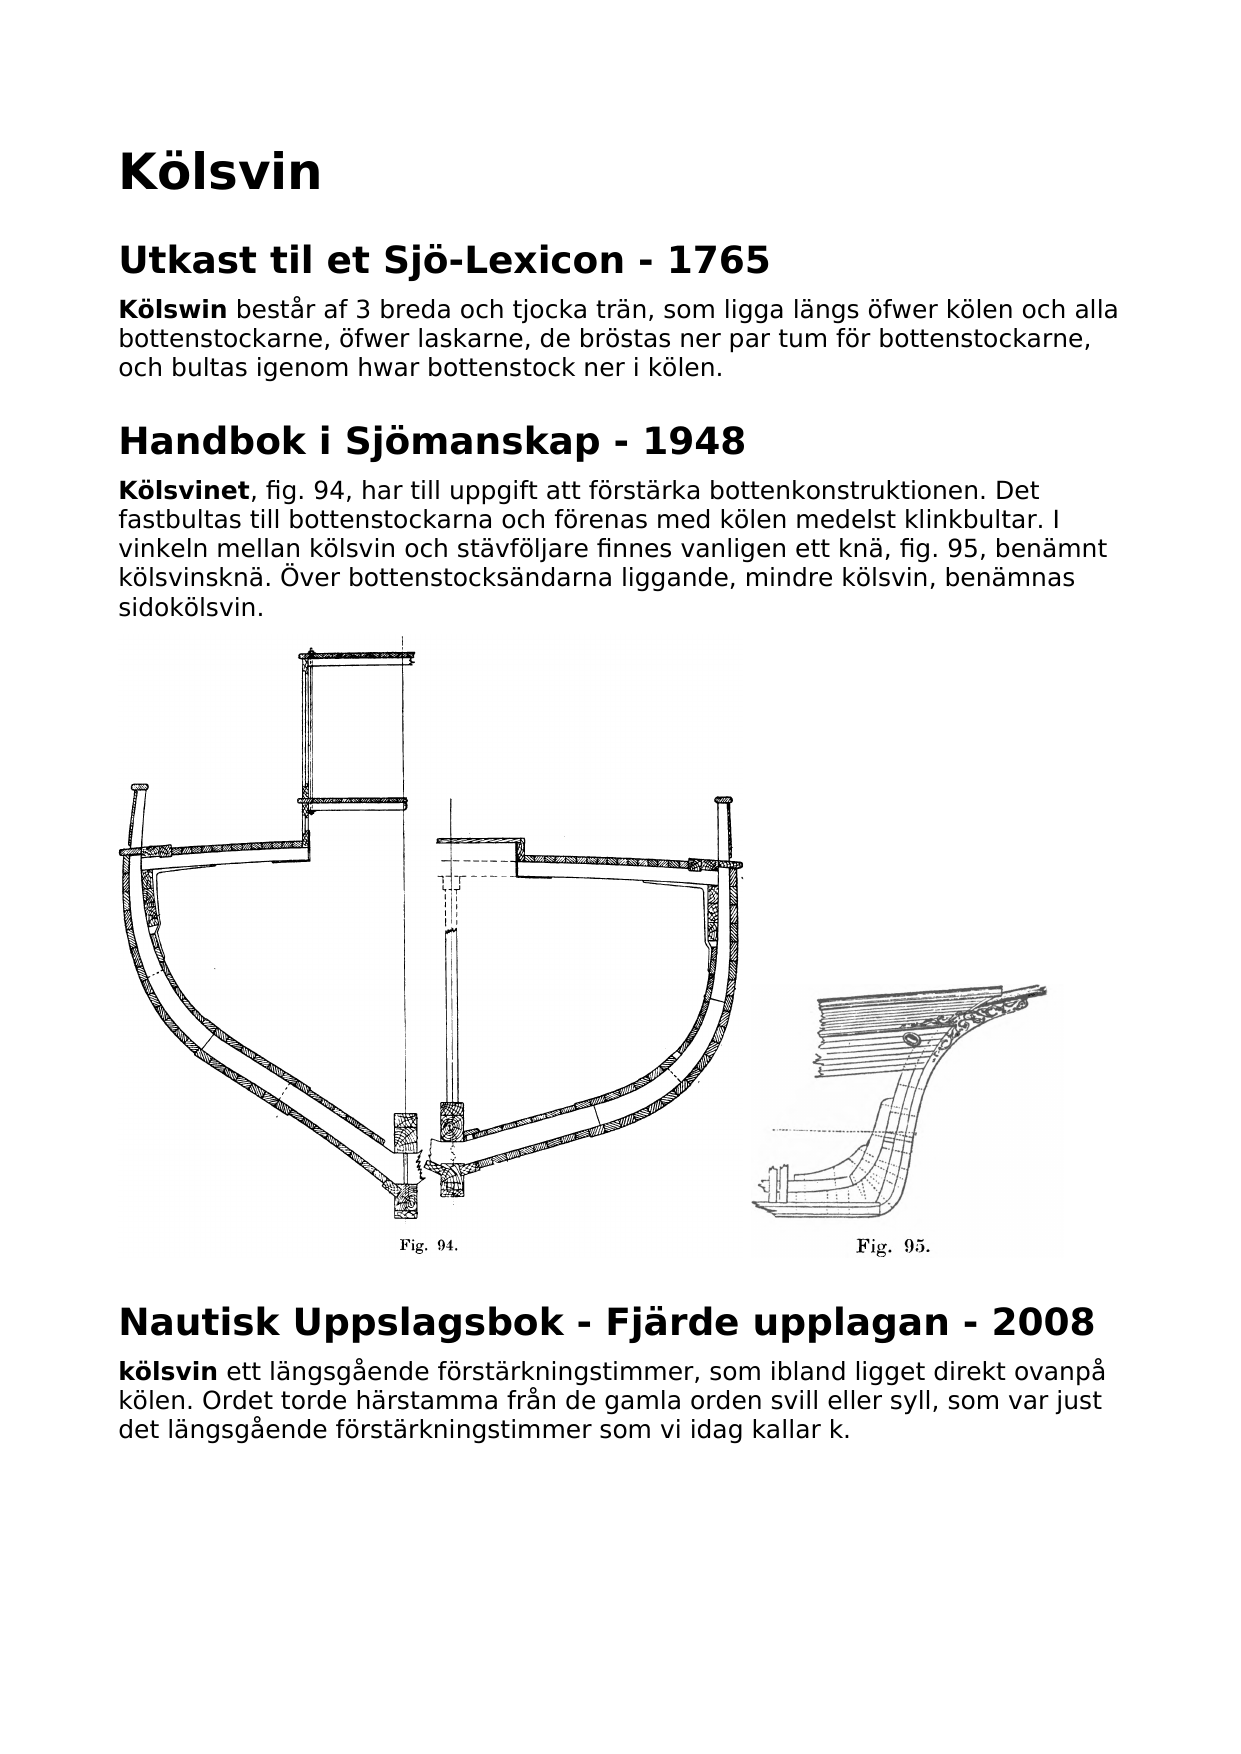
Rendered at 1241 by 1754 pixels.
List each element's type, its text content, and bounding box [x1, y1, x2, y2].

picture [118, 634, 744, 1258]
subtitle Handbok i Sjömanskap - 1948 [118, 420, 1122, 464]
subtitle Utkast til et Sjö-Lexicon - 1765 [118, 239, 1122, 282]
text Kölsvinet, fig. 94, har till uppgift att förstärka bottenkonstruktionen. Det fastbultas till bottenstockarna och förenas med kölen medelst klinkbultar. I vinkeln mellan kölsvin och stävföljare finnes vanligen ett knä, fig. 95, benämnt kölsvinsknä. Över bottenstocksändarna liggande, mindre kölsvin, benämnas sidokölsvin. [118, 476, 1122, 622]
subtitle Kölsvin [118, 143, 1122, 201]
text Kölswin består af 3 breda och tjocka trän, som ligga längs öfwer kölen och alla bottenstockarne, öfwer laskarne, de bröstas ner par tum för bottenstockarne, och bultas igenom hwar bottenstock ner i kölen. [118, 295, 1122, 382]
picture [751, 984, 1064, 1258]
subtitle Nautisk Uppslagsbok - Fjärde upplagan - 2008 [118, 1301, 1122, 1344]
text kölsvin ett längsgående förstärkningstimmer, som ibland ligget direkt ovanpå kölen. Ordet torde härstamma från de gamla orden svill eller syll, som var just det längsgående förstärkningstimmer som vi idag kallar k. [118, 1357, 1122, 1444]
